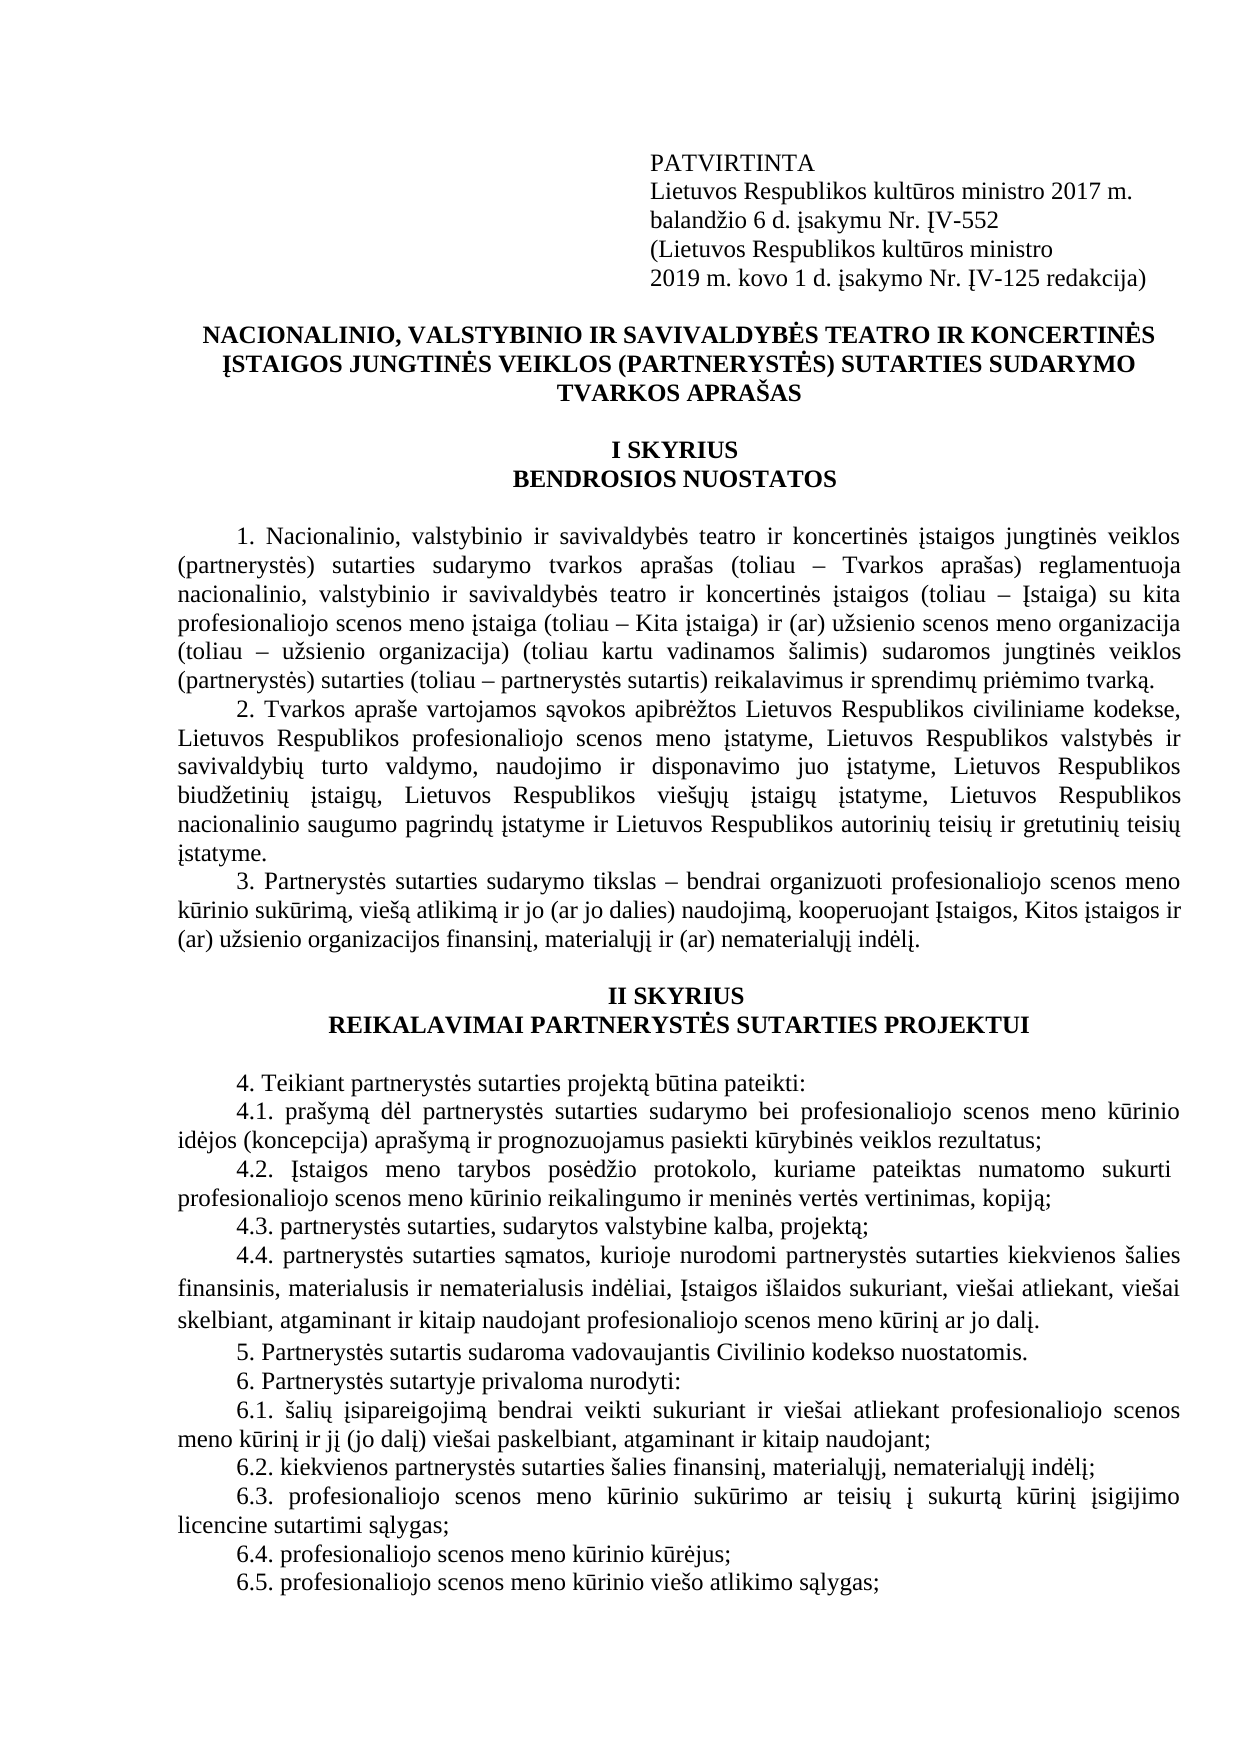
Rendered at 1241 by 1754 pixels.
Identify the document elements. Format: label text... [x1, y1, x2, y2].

text 6. Partnerystės sutartyje privaloma nurodyti: [177, 1366, 1181, 1395]
text 3. Partnerystės sutarties sudarymo tikslas – bendrai organizuoti profesionaliojo scenos meno kūrinio sukūrimą, viešą atlikimą ir jo (ar jo dalies) naudojimą, kooperuojant Įstaigos, Kitos įstaigos ir (ar) užsienio organizacijos finansinį, materialųjį ir (ar) nematerialųjį indėlį. [177, 866, 1181, 953]
text 6.2. kiekvienos partnerystės sutarties šalies finansinį, materialųjį, nematerialųjį indėlį; [177, 1452, 1181, 1481]
text NACIONALINIO, VALSTYBINIO IR SAVIVALDYBĖS TEATRO IR KONCERTINĖS ĮSTAIGOS JUNGTINĖS VEIKLOS (PARTNERYSTĖS) SUTARTIES SUDARYMO TVARKOS APRAŠAS [177, 320, 1181, 406]
text BENDROSIOS NUOSTATOS [177, 464, 1172, 493]
text Lietuvos Respublikos kultūros ministro 2017 m. balandžio 6 d. įsakymu Nr. ĮV-552 [650, 176, 1181, 234]
text 2019 m. kovo 1 d. įsakymo Nr. ĮV-125 redakcija) [650, 263, 1181, 291]
text 6.4. profesionaliojo scenos meno kūrinio kūrėjus; [177, 1539, 1181, 1567]
text 4.4. partnerystės sutarties sąmatos, kurioje nurodomi partnerystės sutarties kiekvienos šalies finansinis, materialusis ir nematerialusis indėliai, Įstaigos išlaidos sukuriant, viešai atliekant, viešai skelbiant, atgaminant ir kitaip naudojant profesionaliojo scenos meno kūrinį ar jo dalį. [177, 1240, 1181, 1334]
text 1. Nacionalinio, valstybinio ir savivaldybės teatro ir koncertinės įstaigos jungtinės veiklos (partnerystės) sutarties sudarymo tvarkos aprašas (toliau – Tvarkos aprašas) reglamentuoja nacionalinio, valstybinio ir savivaldybės teatro ir koncertinės įstaigos (toliau – Įstaiga) su kita profesionaliojo scenos meno įstaiga (toliau – Kita įstaiga) ir (ar) užsienio scenos meno organizacija (toliau – užsienio organizacija) (toliau kartu vadinamos šalimis) sudaromos jungtinės veiklos (partnerystės) sutarties (toliau – partnerystės sutartis) reikalavimus ir sprendimų priėmimo tvarką. [177, 521, 1181, 694]
text 2. Tvarkos apraše vartojamos sąvokos apibrėžtos Lietuvos Respublikos civiliniame kodekse, Lietuvos Respublikos profesionaliojo scenos meno įstatyme, Lietuvos Respublikos valstybės ir savivaldybių turto valdymo, naudojimo ir disponavimo juo įstatyme, Lietuvos Respublikos biudžetinių įstaigų, Lietuvos Respublikos viešųjų įstaigų įstatyme, Lietuvos Respublikos nacionalinio saugumo pagrindų įstatyme ir Lietuvos Respublikos autorinių teisių ir gretutinių teisių įstatyme. [177, 694, 1181, 866]
text PATVIRTINTA [650, 148, 1181, 176]
text 4.1. prašymą dėl partnerystės sutarties sudarymo bei profesionaliojo scenos meno kūrinio idėjos (koncepcija) aprašymą ir prognozuojamus pasiekti kūrybinės veiklos rezultatus; [177, 1096, 1181, 1154]
text REIKALAVIMAI Partnerystės SUTARTIES PROJEKTUI [177, 1010, 1181, 1039]
text 4. Teikiant partnerystės sutarties projektą būtina pateikti: [177, 1068, 1181, 1096]
text 4.2. Įstaigos meno tarybos posėdžio protokolo, kuriame pateiktas numatomo sukurti profesionaliojo scenos meno kūrinio reikalingumo ir meninės vertės vertinimas, kopiją; [177, 1154, 1172, 1211]
text (Lietuvos Respublikos kultūros ministro [650, 234, 1181, 263]
text 5. Partnerystės sutartis sudaroma vadovaujantis Civilinio kodekso nuostatomis. [177, 1337, 1181, 1366]
text 6.3. profesionaliojo scenos meno kūrinio sukūrimo ar teisių į sukurtą kūrinį įsigijimo licencine sutartimi sąlygas; [177, 1481, 1181, 1539]
text 6.1. šalių įsipareigojimą bendrai veikti sukuriant ir viešai atliekant profesionaliojo scenos meno kūrinį ir jį (jo dalį) viešai paskelbiant, atgaminant ir kitaip naudojant; [177, 1395, 1181, 1452]
text II Skyrius [177, 981, 1181, 1010]
text 6.5. profesionaliojo scenos meno kūrinio viešo atlikimo sąlygas; [177, 1567, 1181, 1596]
text I SKYRIUS [177, 435, 1172, 464]
text 4.3. partnerystės sutarties, sudarytos valstybine kalba, projektą; [177, 1211, 1172, 1240]
